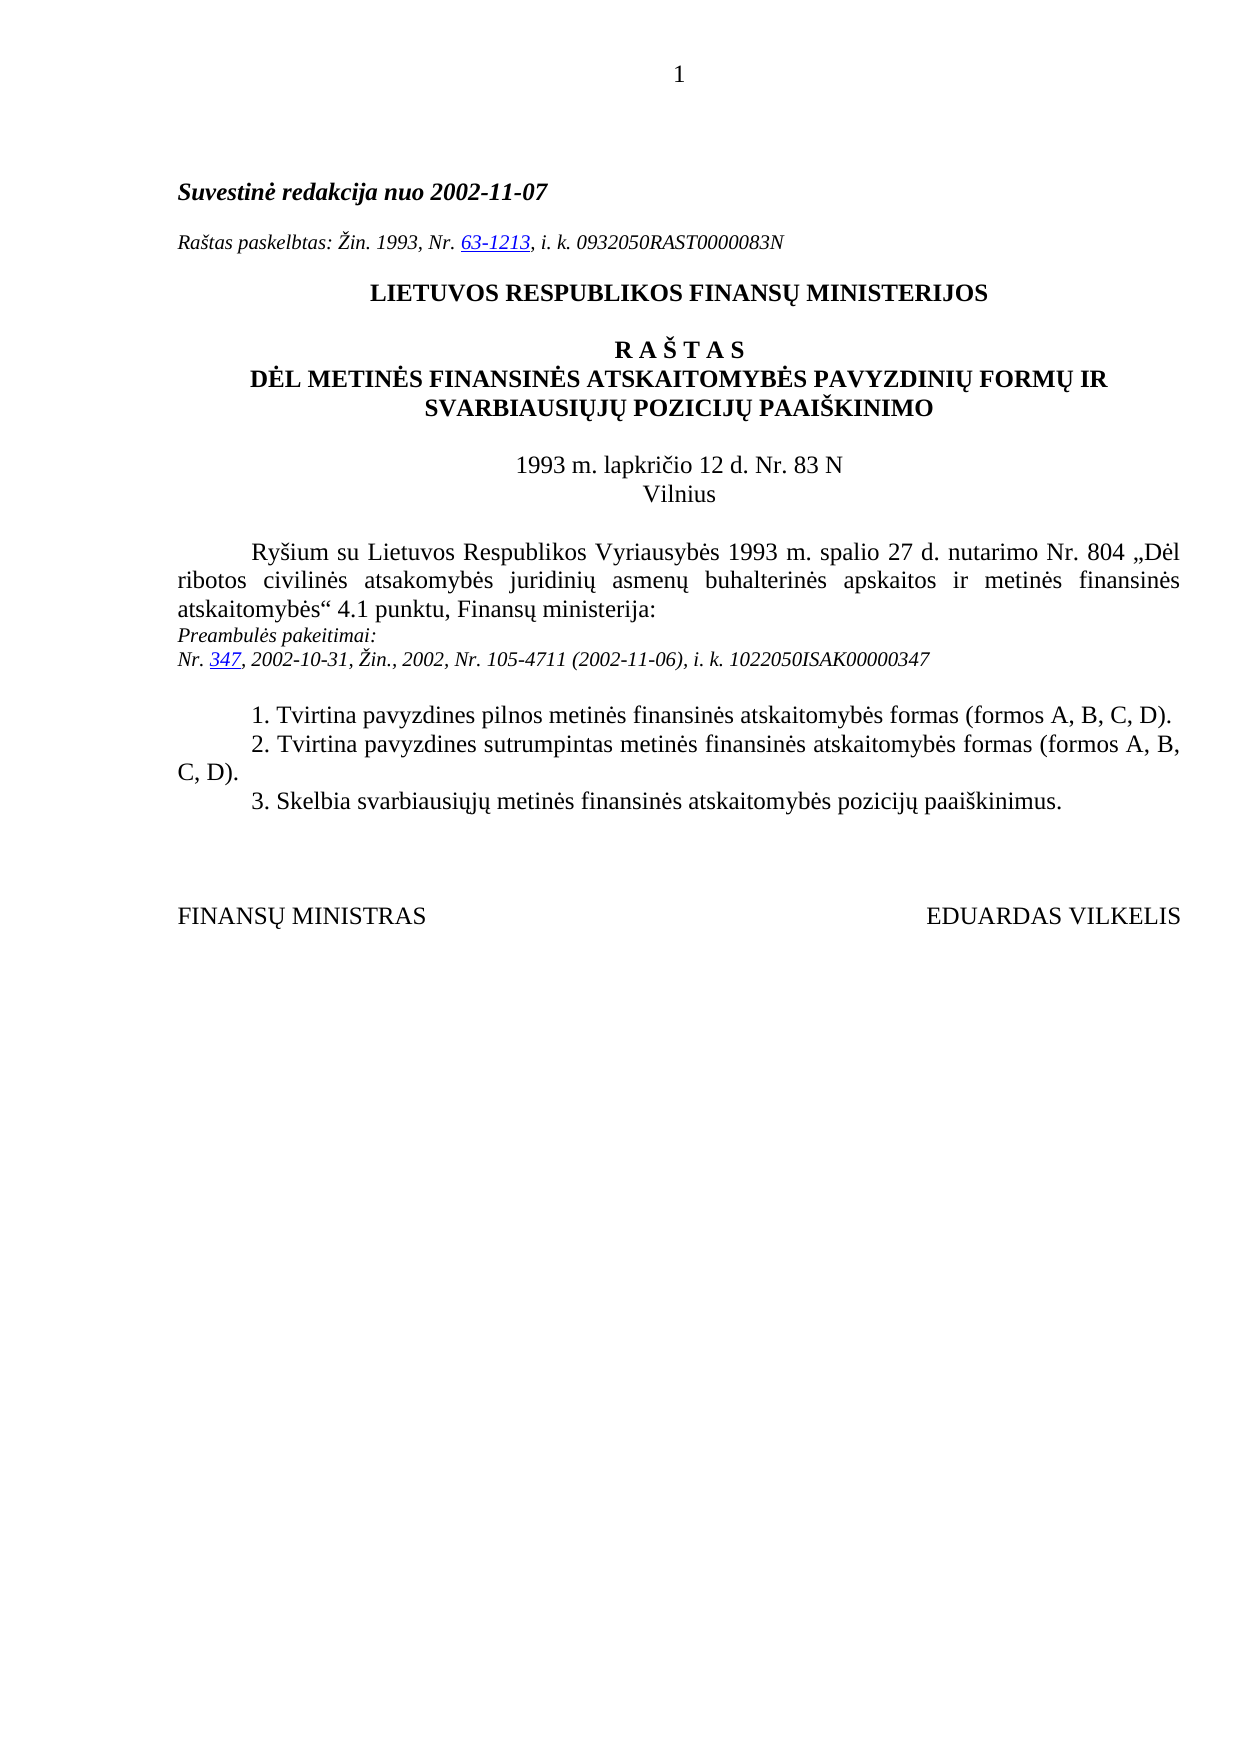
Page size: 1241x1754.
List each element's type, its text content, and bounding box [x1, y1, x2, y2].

text Ryšium su Lietuvos Respublikos Vyriausybės 1993 m. spalio 27 d. nutarimo Nr. 804 „Dėl ribotos civilinės atsakomybės juridinių asmenų buhalterinės apskaitos ir metinės finansinės atskaitomybės“ 4.1 punktu, Finansų ministerija: [177, 537, 1181, 623]
text Vilnius [177, 479, 1181, 508]
text Preambulės pakeitimai: [177, 623, 1181, 647]
text Raštas paskelbtas: Žin. 1993, Nr. 63-1213, i. k. 0932050RAST0000083N [177, 230, 1181, 254]
text Suvestinė redakcija nuo 2002-11-07 [177, 177, 1181, 206]
text 1993 m. lapkričio 12 d. Nr. 83 N [177, 451, 1181, 479]
text LIETUVOS RESPUBLIKOS FINANSŲ MINISTERIJOS [177, 278, 1181, 307]
text Nr. 347, 2002-10-31, Žin., 2002, Nr. 105-4711 (2002-11-06), i. k. 1022050ISAK00000347 [177, 647, 1181, 671]
text FINANSŲ MINISTRAS EDUARDAS VILKELIS [177, 901, 1181, 930]
text 1. Tvirtina pavyzdines pilnos metinės finansinės atskaitomybės formas (formos A, B, C, D). [177, 700, 1181, 729]
text 3. Skelbia svarbiausiųjų metinės finansinės atskaitomybės pozicijų paaiškinimus. [177, 786, 1181, 815]
text R A Š T A S [177, 336, 1181, 364]
text DĖL METINĖS FINANSINĖS ATSKAITOMYBĖS PAVYZDINIŲ FORMŲ IR SVARBIAUSIŲJŲ POZICIJŲ PAAIŠKINIMO [177, 364, 1181, 422]
text 2. Tvirtina pavyzdines sutrumpintas metinės finansinės atskaitomybės formas (formos A, B, C, D). [177, 729, 1181, 786]
